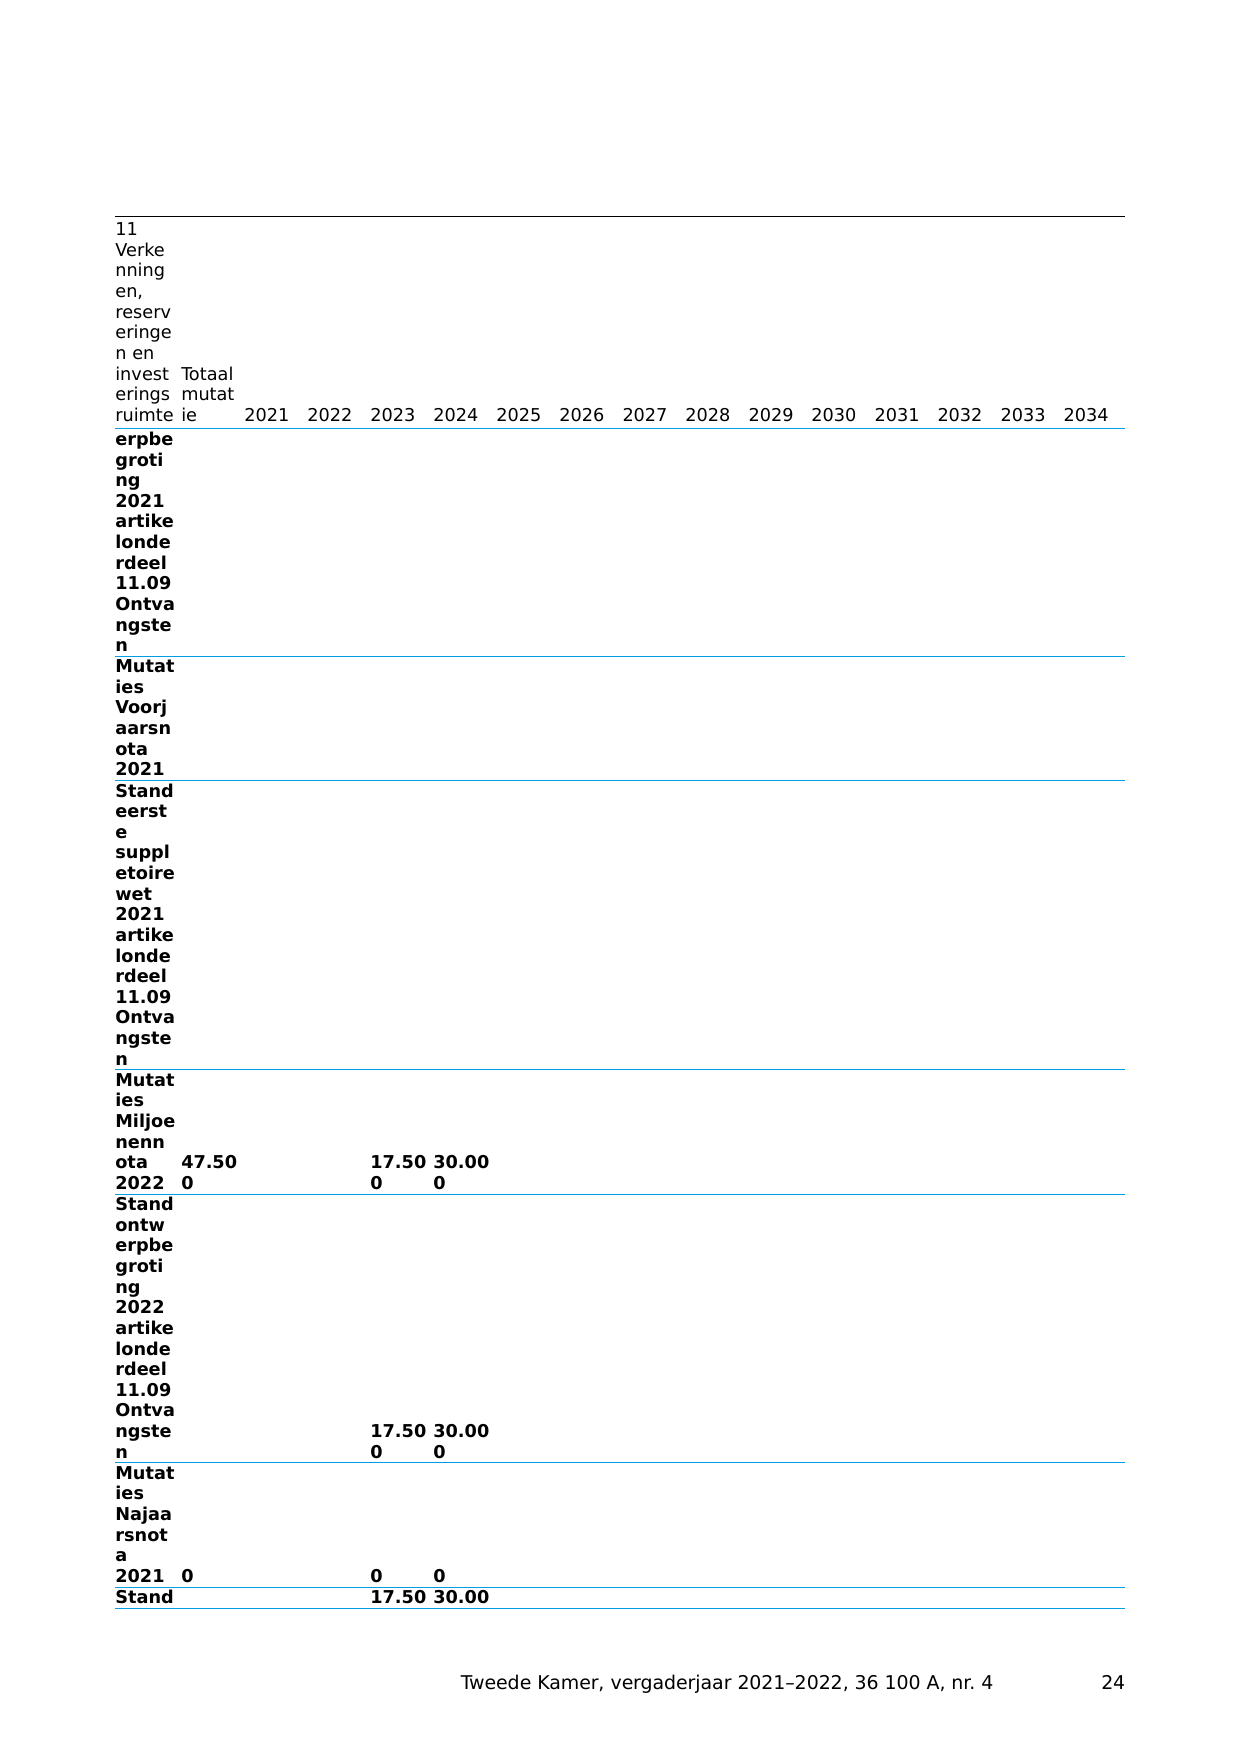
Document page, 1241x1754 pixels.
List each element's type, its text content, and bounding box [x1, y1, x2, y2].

table_cell 0 [367, 1463, 430, 1586]
table_cell [493, 657, 556, 780]
table_cell 2034 [1060, 217, 1125, 428]
table_cell [1060, 657, 1125, 780]
table_cell [430, 429, 493, 656]
table_cell [241, 1070, 304, 1193]
table_cell [934, 1463, 997, 1586]
table_cell 2033 [998, 217, 1060, 428]
table_cell [304, 429, 367, 656]
table_cell [998, 781, 1060, 1069]
table_cell [871, 1195, 934, 1462]
table_cell 30.000 [430, 1195, 493, 1462]
table_cell [619, 1070, 682, 1193]
table_cell [241, 1588, 304, 1608]
table_cell [745, 781, 808, 1069]
table_cell 2022 [304, 217, 367, 428]
table_cell [367, 429, 430, 656]
table_cell [619, 781, 682, 1069]
table_cell [556, 781, 619, 1069]
table_cell [808, 429, 871, 656]
table_cell [808, 1588, 871, 1608]
table_cell 30.000 [430, 1070, 493, 1193]
table_cell [493, 1070, 556, 1193]
table_cell [682, 1588, 745, 1608]
table_cell [619, 1463, 682, 1586]
table_cell [493, 429, 556, 656]
table_cell [1060, 429, 1125, 656]
table_cell [1060, 1195, 1125, 1462]
table_cell 2030 [808, 217, 871, 428]
table_cell 2028 [682, 217, 745, 428]
table_cell [682, 1070, 745, 1193]
table_cell [619, 657, 682, 780]
table_cell [304, 657, 367, 780]
table_cell [682, 1463, 745, 1586]
table_cell 17.500 [367, 1195, 430, 1462]
table_cell [241, 657, 304, 780]
table_cell [493, 1588, 556, 1608]
table_cell 47.500 [178, 1070, 241, 1193]
table_cell [178, 657, 241, 780]
table_cell [745, 1195, 808, 1462]
table_cell erpbegroting 2021 artikelonderdeel 11.09 Ontvangsten [115, 429, 178, 656]
table_cell [934, 1195, 997, 1462]
table_cell [1060, 1463, 1125, 1586]
table_cell [682, 1195, 745, 1462]
table_cell [871, 1588, 934, 1608]
table_cell [556, 657, 619, 780]
table_cell [934, 1588, 997, 1608]
table_cell [241, 1195, 304, 1462]
table_cell [556, 1588, 619, 1608]
table_cell [556, 1463, 619, 1586]
table_cell 2024 [430, 217, 493, 428]
table_cell 17.50 [367, 1588, 430, 1608]
table_cell [745, 429, 808, 656]
table_cell [871, 1070, 934, 1193]
table_cell Totaal mutatie [178, 217, 241, 428]
table_cell [304, 1463, 367, 1586]
table_cell [934, 1070, 997, 1193]
table_cell [682, 781, 745, 1069]
table_cell Stand eerste suppletoire wet 2021 artikelonderdeel 11.09 Ontvangsten [115, 781, 178, 1069]
table_cell [998, 1463, 1060, 1586]
table_cell [998, 1070, 1060, 1193]
table_cell [556, 1070, 619, 1193]
table_cell [998, 1588, 1060, 1608]
table_cell 2021 [241, 217, 304, 428]
table_cell [304, 1588, 367, 1608]
table_cell [241, 781, 304, 1069]
table_cell 30.00 [430, 1588, 493, 1608]
table_cell [1060, 1070, 1125, 1193]
table_cell Mutaties Voorjaarsnota 2021 [115, 657, 178, 780]
table_cell Mutaties Najaarsnota 2021 [115, 1463, 178, 1586]
table_cell [304, 1195, 367, 1462]
table_cell [808, 1195, 871, 1462]
table_cell 2026 [556, 217, 619, 428]
table_cell Stand [115, 1588, 178, 1608]
table_cell [493, 1195, 556, 1462]
table_cell 2023 [367, 217, 430, 428]
table_cell 2025 [493, 217, 556, 428]
table_cell [430, 657, 493, 780]
table_cell [178, 1588, 241, 1608]
table_cell [1060, 781, 1125, 1069]
table_cell [871, 781, 934, 1069]
table_cell [998, 1195, 1060, 1462]
table_cell [998, 429, 1060, 656]
table_cell [556, 1195, 619, 1462]
table_cell 11 Verkenningen, reserveringen en investeringsruimte [115, 217, 178, 428]
table_cell [682, 429, 745, 656]
table_cell [241, 429, 304, 656]
table_cell [241, 1463, 304, 1586]
table_cell Stand ontwerpbegroting 2022 artikelonderdeel 11.09 Ontvangsten [115, 1195, 178, 1462]
table_cell [178, 429, 241, 656]
table_cell [871, 429, 934, 656]
table_cell [745, 657, 808, 780]
table_cell [619, 429, 682, 656]
table_cell [808, 1463, 871, 1586]
table_cell [367, 781, 430, 1069]
table_cell 0 [430, 1463, 493, 1586]
table_cell 2031 [871, 217, 934, 428]
table_cell [998, 657, 1060, 780]
table_cell [934, 429, 997, 656]
table_cell 17.500 [367, 1070, 430, 1193]
table_cell [745, 1463, 808, 1586]
table_cell 2029 [745, 217, 808, 428]
table_cell [178, 781, 241, 1069]
table_cell [1060, 1588, 1125, 1608]
table_cell [745, 1070, 808, 1193]
table_cell [430, 781, 493, 1069]
table_cell [304, 1070, 367, 1193]
table_cell [619, 1195, 682, 1462]
table_cell [304, 781, 367, 1069]
table_cell [745, 1588, 808, 1608]
table_cell [808, 1070, 871, 1193]
table_cell [493, 781, 556, 1069]
table_cell [493, 1463, 556, 1586]
table_header Tabel 2 Artikel 11 Verkenningen, reserveringen en investeringsruimte [115, 191, 1125, 216]
table_cell [871, 657, 934, 780]
table_cell [556, 429, 619, 656]
table_cell 2027 [619, 217, 682, 428]
table_cell [619, 1588, 682, 1608]
table_cell [934, 657, 997, 780]
table_cell [178, 1195, 241, 1462]
table_cell [808, 657, 871, 780]
table_cell [934, 781, 997, 1069]
table_cell Mutaties Miljoenennota 2022 [115, 1070, 178, 1193]
table_cell [808, 781, 871, 1069]
table_cell [367, 657, 430, 780]
table_cell [682, 657, 745, 780]
table_cell [871, 1463, 934, 1586]
table_cell 0 [178, 1463, 241, 1586]
table_cell 2032 [934, 217, 997, 428]
